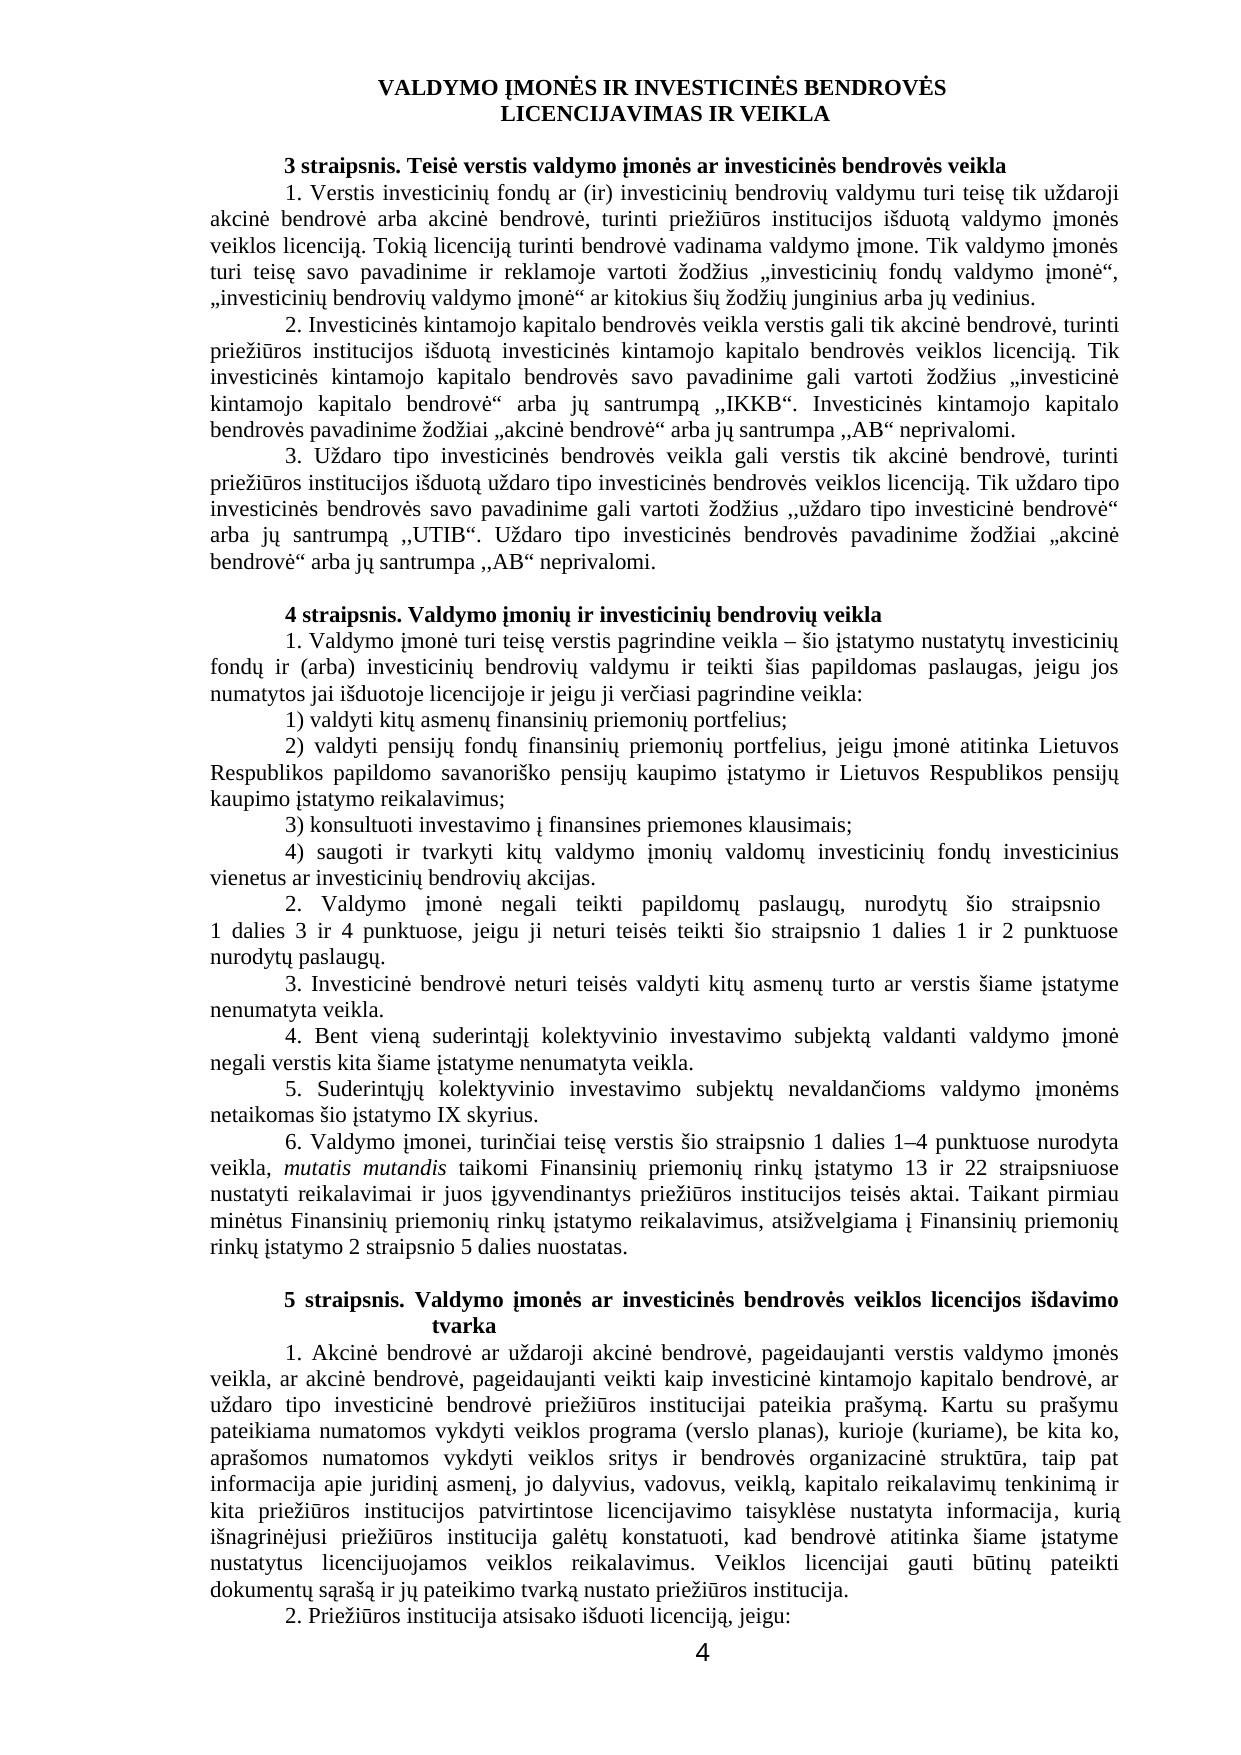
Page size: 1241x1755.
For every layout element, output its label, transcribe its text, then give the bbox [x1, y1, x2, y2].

text 4 straipsnis. Valdymo įmonių ir investicinių bendrovių veikla [210, 601, 1120, 627]
text 1. Akcinė bendrovė ar uždaroji akcinė bendrovė, pageidaujanti verstis valdymo įmonės veikla, ar akcinė bendrovė, pageidaujanti veikti kaip investicinė kintamojo kapitalo bendrovė, ar uždaro tipo investicinė bendrovė priežiūros institucijai pateikia prašymą. Kartu su prašymu pateikiama numatomos vykdyti veiklos programa (verslo planas), kurioje (kuriame), be kita ko, aprašomos numatomos vykdyti veiklos sritys ir bendrovės organizacinė struktūra, taip pat informacija apie juridinį asmenį, jo dalyvius, vadovus, veiklą, kapitalo reikalavimų tenkinimą ir kita priežiūros institucijos patvirtintose licencijavimo taisyklėse nustatyta informacija, kurią išnagrinėjusi priežiūros institucija galėtų konstatuoti, kad bendrovė atitinka šiame įstatyme nustatytus licencijuojamos veiklos reikalavimus. Veiklos licencijai gauti būtinų pateikti dokumentų sąrašą ir jų pateikimo tvarką nustato priežiūros institucija. [210, 1338, 1120, 1602]
text 2. Priežiūros institucija atsisako išduoti licenciją, jeigu: [210, 1602, 1120, 1628]
text 1. Valdymo įmonė turi teisę verstis pagrindine veikla – šio įstatymo nustatytų investicinių fondų ir (arba) investicinių bendrovių valdymu ir teikti šias papildomas paslaugas, jeigu jos numatytos jai išduotoje licencijoje ir jeigu ji verčiasi pagrindine veikla: [210, 627, 1120, 706]
text 3. Investicinė bendrovė neturi teisės valdyti kitų asmenų turto ar verstis šiame įstatyme nenumatyta veikla. [210, 969, 1120, 1022]
text 2. Valdymo įmonė negali teikti papildomų paslaugų, nurodytų šio straipsnio 1 dalies 3 ir 4 punktuose, jeigu ji neturi teisės teikti šio straipsnio 1 dalies 1 ir 2 punktuose nurodytų paslaugų. [210, 891, 1120, 969]
text 6. Valdymo įmonei, turinčiai teisę verstis šio straipsnio 1 dalies 1–4 punktuose nurodyta veikla, mutatis mutandis taikomi Finansinių priemonių rinkų įstatymo 13 ir 22 straipsniuose nustatyti reikalavimai ir juos įgyvendinantys priežiūros institucijos teisės aktai. Taikant pirmiau minėtus Finansinių priemonių rinkų įstatymo reikalavimus, atsižvelgiama į Finansinių priemonių rinkų įstatymo 2 straipsnio 5 dalies nuostatas. [210, 1128, 1120, 1259]
text LICENCijavimas ir veikla [210, 100, 1120, 126]
text 2. Investicinės kintamojo kapitalo bendrovės veikla verstis gali tik akcinė bendrovė, turinti priežiūros institucijos išduotą investicinės kintamojo kapitalo bendrovės veiklos licenciją. Tik investicinės kintamojo kapitalo bendrovės savo pavadinime gali vartoti žodžius „investicinė kintamojo kapitalo bendrovė“ arba jų santrumpą ,,IKKB“. Investicinės kintamojo kapitalo bendrovės pavadinime žodžiai „akcinė bendrovė“ arba jų santrumpa ,,AB“ neprivalomi. [210, 311, 1120, 442]
text 4. Bent vieną suderintąjį kolektyvinio investavimo subjektą valdanti valdymo įmonė negali verstis kita šiame įstatyme nenumatyta veikla. [210, 1022, 1120, 1075]
text 4) saugoti ir tvarkyti kitų valdymo įmonių valdomų investicinių fondų investicinius vienetus ar investicinių bendrovių akcijas. [210, 838, 1120, 891]
text 2) valdyti pensijų fondų finansinių priemonių portfelius, jeigu įmonė atitinka Lietuvos Respublikos papildomo savanoriško pensijų kaupimo įstatymo ir Lietuvos Respublikos pensijų kaupimo įstatymo reikalavimus; [210, 732, 1120, 811]
text valdymo įmonės ir investicinės bendrovės [210, 73, 1120, 100]
text 3 straipsnis. Teisė verstis valdymo įmonės ar investicinės bendrovės veikla [284, 153, 1120, 179]
text 5. Suderintųjų kolektyvinio investavimo subjektų nevaldančioms valdymo įmonėms netaikomas šio įstatymo IX skyrius. [210, 1075, 1120, 1128]
text 3) konsultuoti investavimo į finansines priemones klausimais; [210, 811, 1120, 838]
text 1. Verstis investicinių fondų ar (ir) investicinių bendrovių valdymu turi teisę tik uždaroji akcinė bendrovė arba akcinė bendrovė, turinti priežiūros institucijos išduotą valdymo įmonės veiklos licenciją. Tokią licenciją turinti bendrovė vadinama valdymo įmone. Tik valdymo įmonės turi teisę savo pavadinime ir reklamoje vartoti žodžius „investicinių fondų valdymo įmonė“, „investicinių bendrovių valdymo įmonė“ ar kitokius šių žodžių junginius arba jų vedinius. [210, 179, 1120, 311]
text 1) valdyti kitų asmenų finansinių priemonių portfelius; [210, 706, 1120, 732]
text 5 straipsnis. Valdymo įmonės ar investicinės bendrovės veiklos licencijos išdavimo tvarka [284, 1286, 1120, 1338]
text 3. Uždaro tipo investicinės bendrovės veikla gali verstis tik akcinė bendrovė, turinti priežiūros institucijos išduotą uždaro tipo investicinės bendrovės veiklos licenciją. Tik uždaro tipo investicinės bendrovės savo pavadinime gali vartoti žodžius ,,uždaro tipo investicinė bendrovė“ arba jų santrumpą ,,UTIB“. Uždaro tipo investicinės bendrovės pavadinime žodžiai „akcinė bendrovė“ arba jų santrumpa ,,AB“ neprivalomi. [210, 442, 1120, 574]
